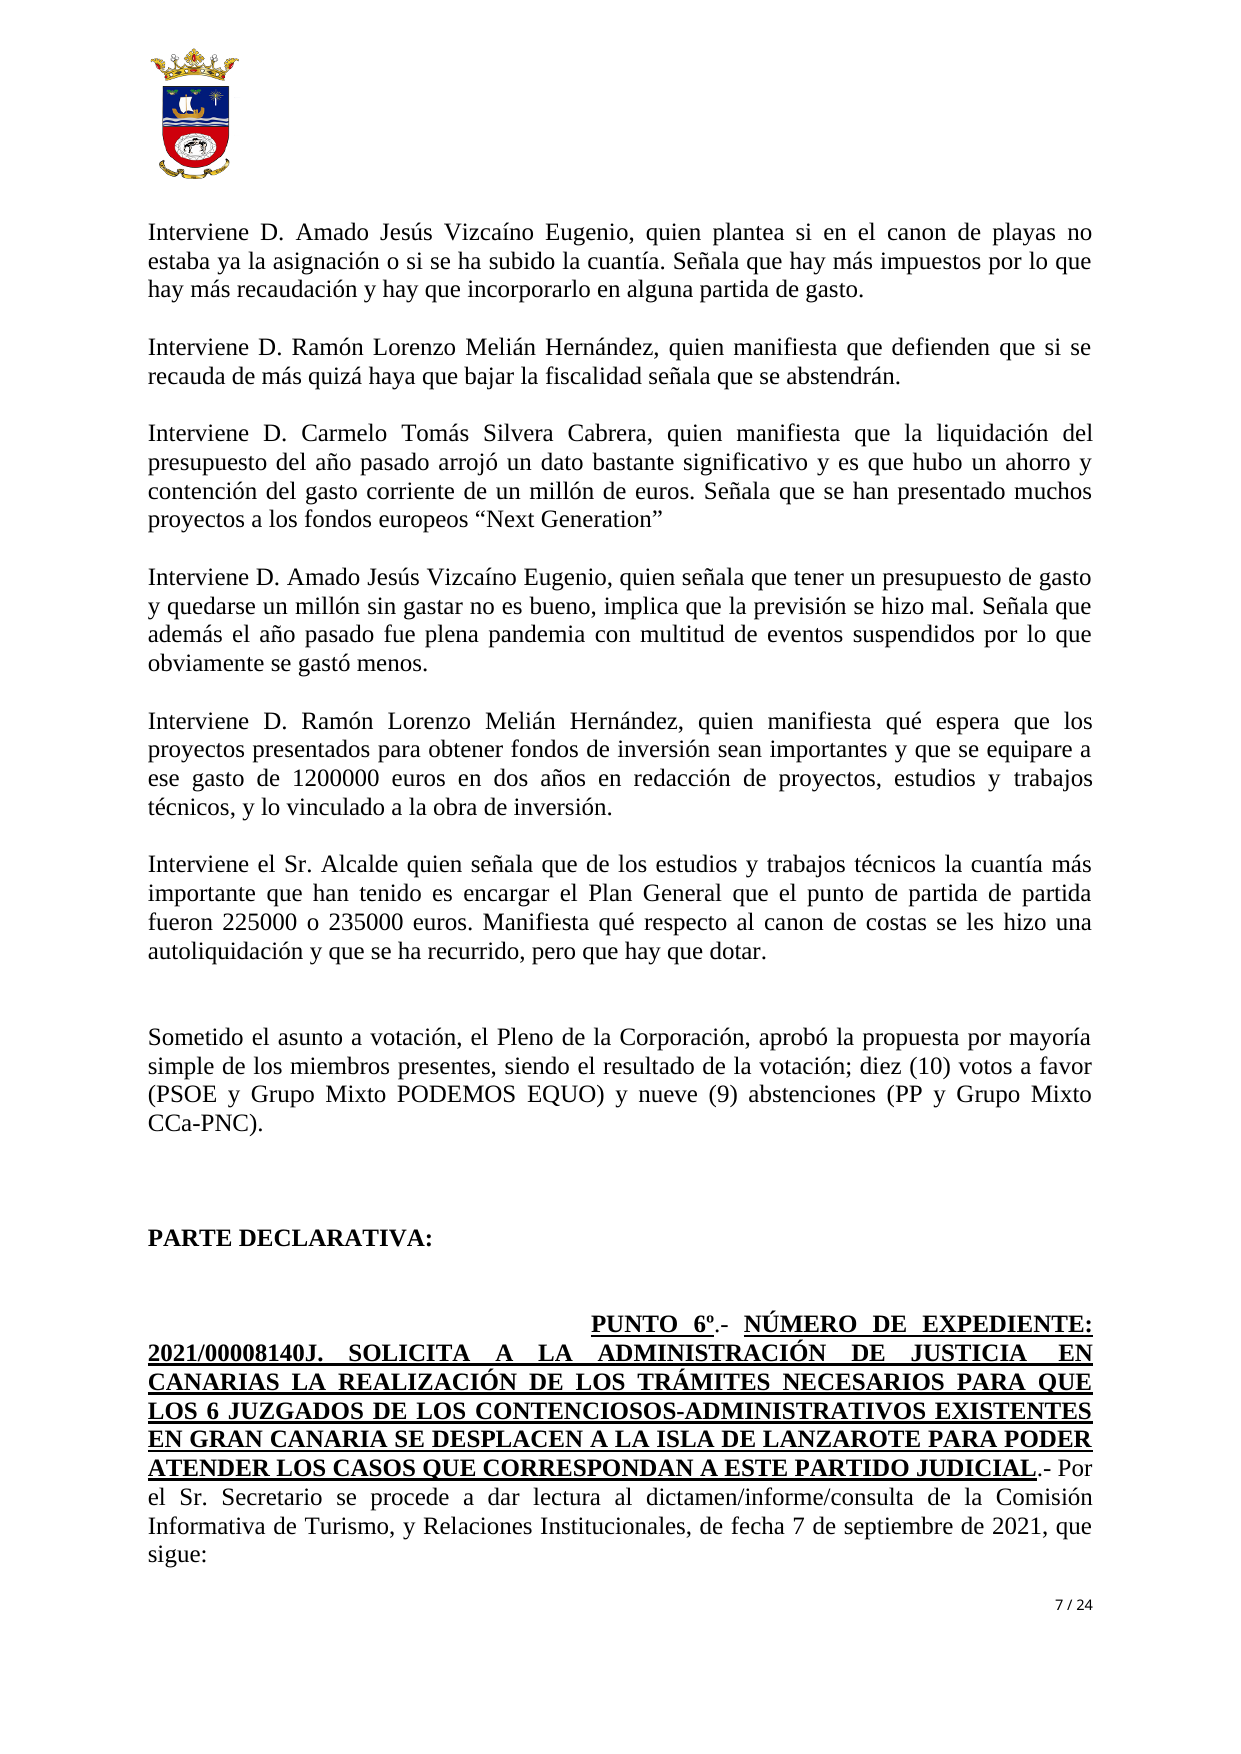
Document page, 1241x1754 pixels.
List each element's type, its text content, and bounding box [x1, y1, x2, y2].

text Interviene D. Ramón Lorenzo Melián Hernández, quien manifiesta que defienden que si se recauda de más quizá haya que bajar la fiscalidad señala que se abstendrán. [148, 332, 1093, 389]
text Sometido el asunto a votación, el Pleno de la Corporación, aprobó la propuesta por mayoría simple de los miembros presentes, siendo el resultado de la votación; diez (10) votos a favor (PSOE y Grupo Mixto PODEMOS EQUO) y nueve (9) abstenciones (PP y Grupo Mixto CCa-PNC). [148, 1022, 1093, 1137]
text el Sr. Secretario se procede a dar lectura al dictamen/informe/consulta de la Comisión Informativa de Turismo, y Relaciones Institucionales, de fecha 7 de septiembre de 2021, que sigue: [148, 1482, 1093, 1568]
text LOS 6 JUZGADOS DE LOS CONTENCIOSOS-ADMINISTRATIVOS EXISTENTES [148, 1395, 1093, 1421]
text PARTE DECLARATIVA: [148, 1223, 1132, 1252]
text CANARIAS LA REALIZACIÓN DE LOS TRÁMITES NECESARIOS PARA QUE [148, 1366, 1093, 1392]
text Interviene D. Carmelo Tomás Silvera Cabrera, quien manifiesta que la liquidación del presupuesto del año pasado arrojó un dato bastante significativo y es que hubo un ahorro y contención del gasto corriente de un millón de euros. Señala que se han presentado muchos proyectos a los fondos europeos “Next Generation” [148, 418, 1093, 533]
text Interviene D. Amado Jesús Vizcaíno Eugenio, quien plantea si en el canon de playas no estaba ya la asignación o si se ha subido la cuantía. Señala que hay más impuestos por lo que hay más recaudación y hay que incorporarlo en alguna partida de gasto. [148, 217, 1093, 303]
text 7 / 24 [135, 1595, 1093, 1615]
text ATENDER LOS CASOS QUE CORRESPONDAN A ESTE PARTIDO JUDICIAL.- Por [148, 1452, 1093, 1482]
text Interviene el Sr. Alcalde quien señala que de los estudios y trabajos técnicos la cuantía más importante que han tenido es encargar el Plan General que el punto de partida de partida fueron 225000 o 235000 euros. Manifiesta qué respecto al canon de costas se les hizo una autoliquidación y que se ha recurrido, pero que hay que dotar. [148, 849, 1093, 964]
text Interviene D. Ramón Lorenzo Melián Hernández, quien manifiesta qué espera que los proyectos presentados para obtener fondos de inversión sean importantes y que se equipare a ese gasto de 1200000 euros en dos años en redacción de proyectos, estudios y trabajos técnicos, y lo vinculado a la obra de inversión. [148, 706, 1093, 821]
text PUNTO 6º.- NÚMERO DE EXPEDIENTE: 2021/00008140J. SOLICITA A LA ADMINISTRACIÓN DE JUSTICIA EN [148, 1309, 1093, 1363]
text EN GRAN CANARIA SE DESPLACEN A LA ISLA DE LANZAROTE PARA PODER [148, 1424, 1093, 1450]
text Interviene D. Amado Jesús Vizcaíno Eugenio, quien señala que tener un presupuesto de gasto y quedarse un millón sin gastar no es bueno, implica que la previsión se hizo mal. Señala que además el año pasado fue plena pandemia con multitud de eventos suspendidos por lo que obviamente se gastó menos. [148, 562, 1093, 677]
